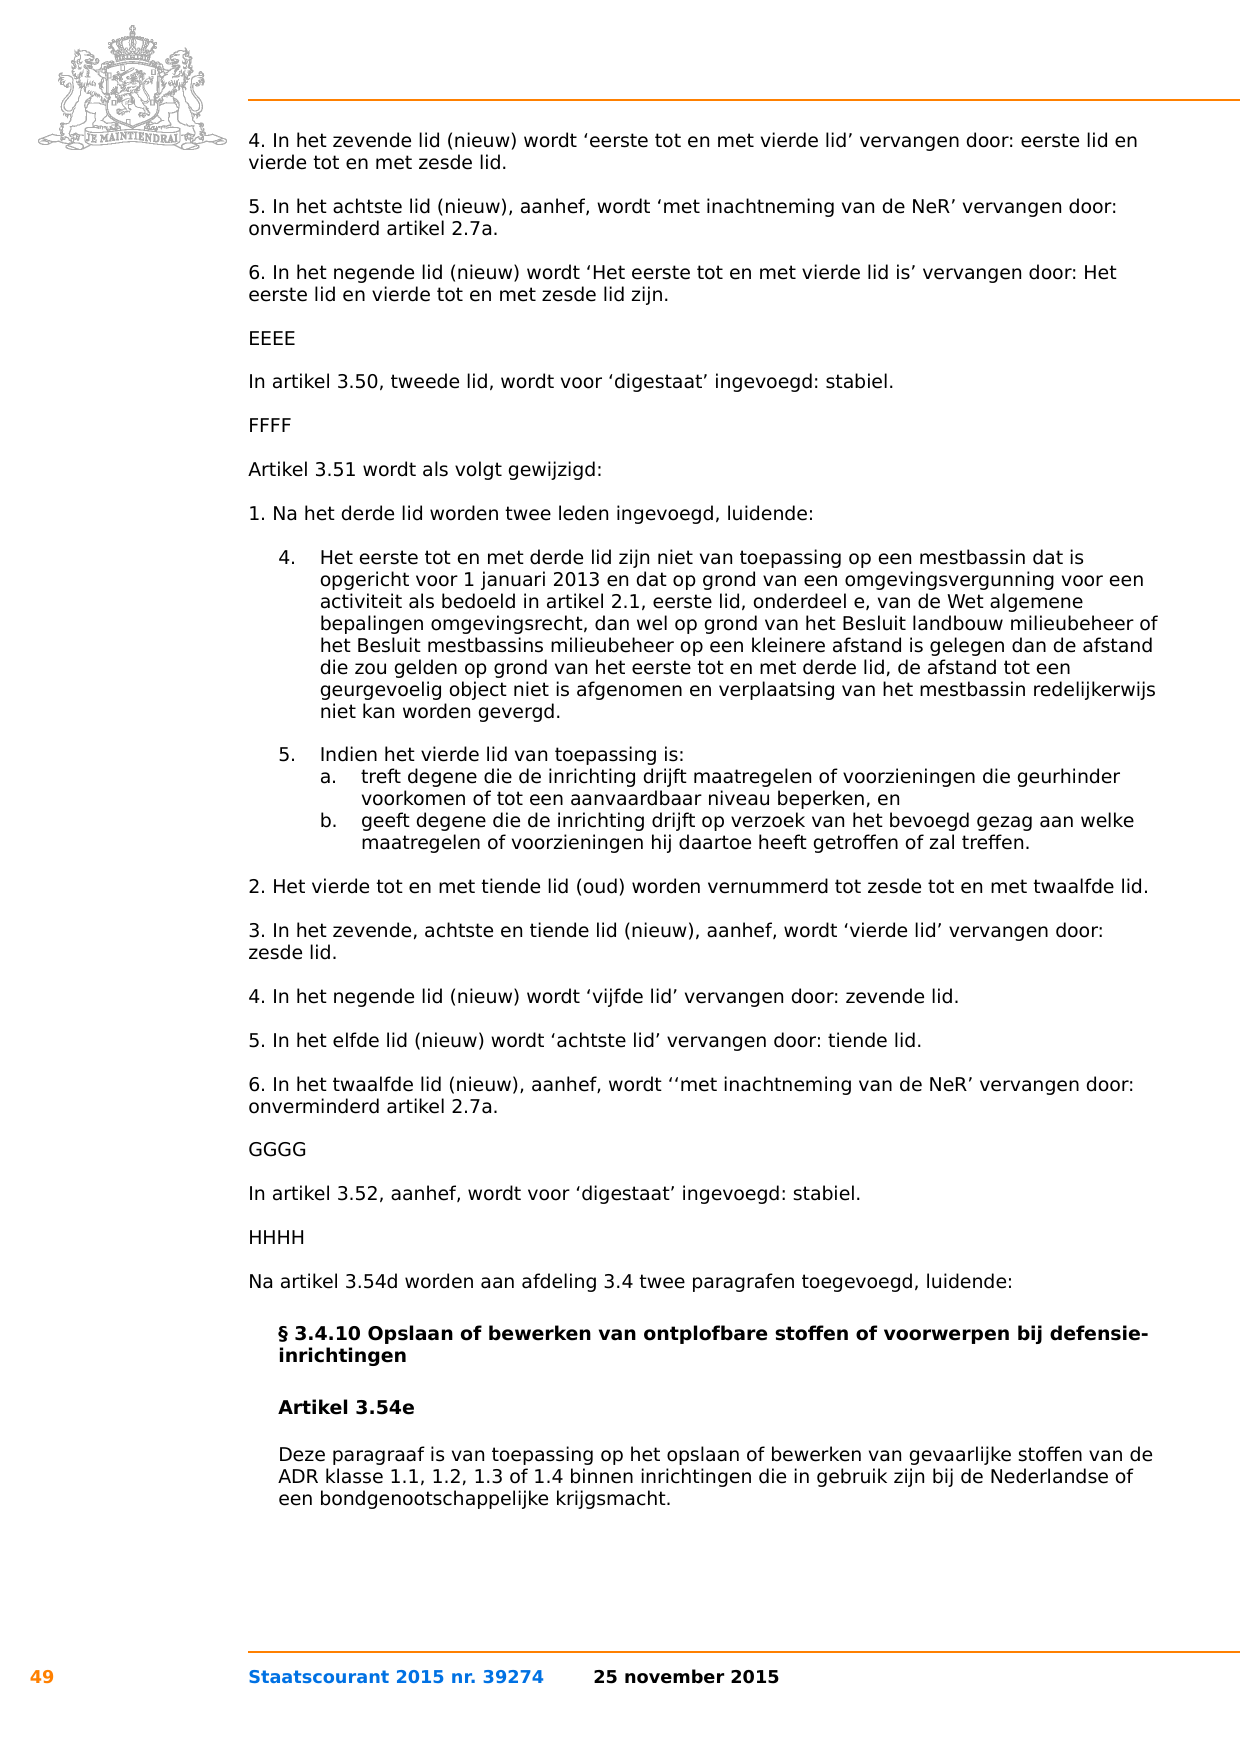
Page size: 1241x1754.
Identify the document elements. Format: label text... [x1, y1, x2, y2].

text Deze paragraaf is van toepassing op het opslaan of bewerken van gevaarlijke stoffen van de ADR klasse 1.1, 1.2, 1.3 of 1.4 binnen inrichtingen die in gebruik zijn bij de Nederlandse of een bondgenootschappelijke krijgsmacht. [278, 1444, 1163, 1510]
text Artikel 3.51 wordt als volgt gewijzigd: [248, 459, 1163, 481]
subtitle § 3.4.10 Opslaan of bewerken van ontplofbare stoffen of voorwerpen bij defensie-inrichtingen [278, 1323, 1163, 1367]
text 4. Het eerste tot en met derde lid zijn niet van toepassing op een mestbassin dat is opgericht voor 1 januari 2013 en dat op grond van een omgevingsvergunning voor een activiteit als bedoeld in artikel 2.1, eerste lid, onderdeel e, van de Wet algemene bepalingen omgevingsrecht, dan wel op grond van het Besluit landbouw milieubeheer of het Besluit mestbassins milieubeheer op een kleinere afstand is gelegen dan de afstand die zou gelden op grond van het eerste tot en met derde lid, de afstand tot een geurgevoelig object niet is afgenomen en verplaatsing van het mestbassin redelijkerwijs niet kan worden gevergd. [278, 547, 1163, 722]
text FFFF [248, 415, 1163, 437]
text In artikel 3.50, tweede lid, wordt voor ‘digestaat’ ingevoegd: stabiel. [248, 371, 1163, 393]
text a. treft degene die de inrichting drijft maatregelen of voorzieningen die geurhinder voorkomen of tot een aanvaardbaar niveau beperken, en [319, 766, 1163, 810]
text b. geeft degene die de inrichting drijft op verzoek van het bevoegd gezag aan welke maatregelen of voorzieningen hij daartoe heeft getroffen of zal treffen. [319, 810, 1163, 854]
text 3. In het zevende, achtste en tiende lid (nieuw), aanhef, wordt ‘vierde lid’ vervangen door: zesde lid. [248, 920, 1163, 964]
text In artikel 3.52, aanhef, wordt voor ‘digestaat’ ingevoegd: stabiel. [248, 1183, 1163, 1205]
text 2. Het vierde tot en met tiende lid (oud) worden vernummerd tot zesde tot en met twaalfde lid. [248, 876, 1163, 898]
text 5. In het achtste lid (nieuw), aanhef, wordt ‘met inachtneming van de NeR’ vervangen door: onverminderd artikel 2.7a. [248, 196, 1163, 240]
text 6. In het twaalfde lid (nieuw), aanhef, wordt ‘‘met inachtneming van de NeR’ vervangen door: onverminderd artikel 2.7a. [248, 1073, 1163, 1117]
picture [38, 25, 227, 150]
subtitle Artikel 3.54e [278, 1397, 1163, 1419]
text Na artikel 3.54d worden aan afdeling 3.4 twee paragrafen toegevoegd, luidende: [248, 1271, 1163, 1293]
text 5. Indien het vierde lid van toepassing is: [278, 744, 1163, 766]
text 5. In het elfde lid (nieuw) wordt ‘achtste lid’ vervangen door: tiende lid. [248, 1030, 1163, 1052]
text 6. In het negende lid (nieuw) wordt ‘Het eerste tot en met vierde lid is’ vervangen door: Het eerste lid en vierde tot en met zesde lid zijn. [248, 262, 1163, 306]
text 4. In het negende lid (nieuw) wordt ‘vijfde lid’ vervangen door: zevende lid. [248, 986, 1163, 1008]
text 1. Na het derde lid worden twee leden ingevoegd, luidende: [248, 503, 1163, 525]
text HHHH [248, 1227, 1163, 1249]
text GGGG [248, 1139, 1163, 1161]
text EEEE [248, 327, 1163, 349]
text 4. In het zevende lid (nieuw) wordt ‘eerste tot en met vierde lid’ vervangen door: eerste lid en vierde tot en met zesde lid. [248, 130, 1163, 174]
